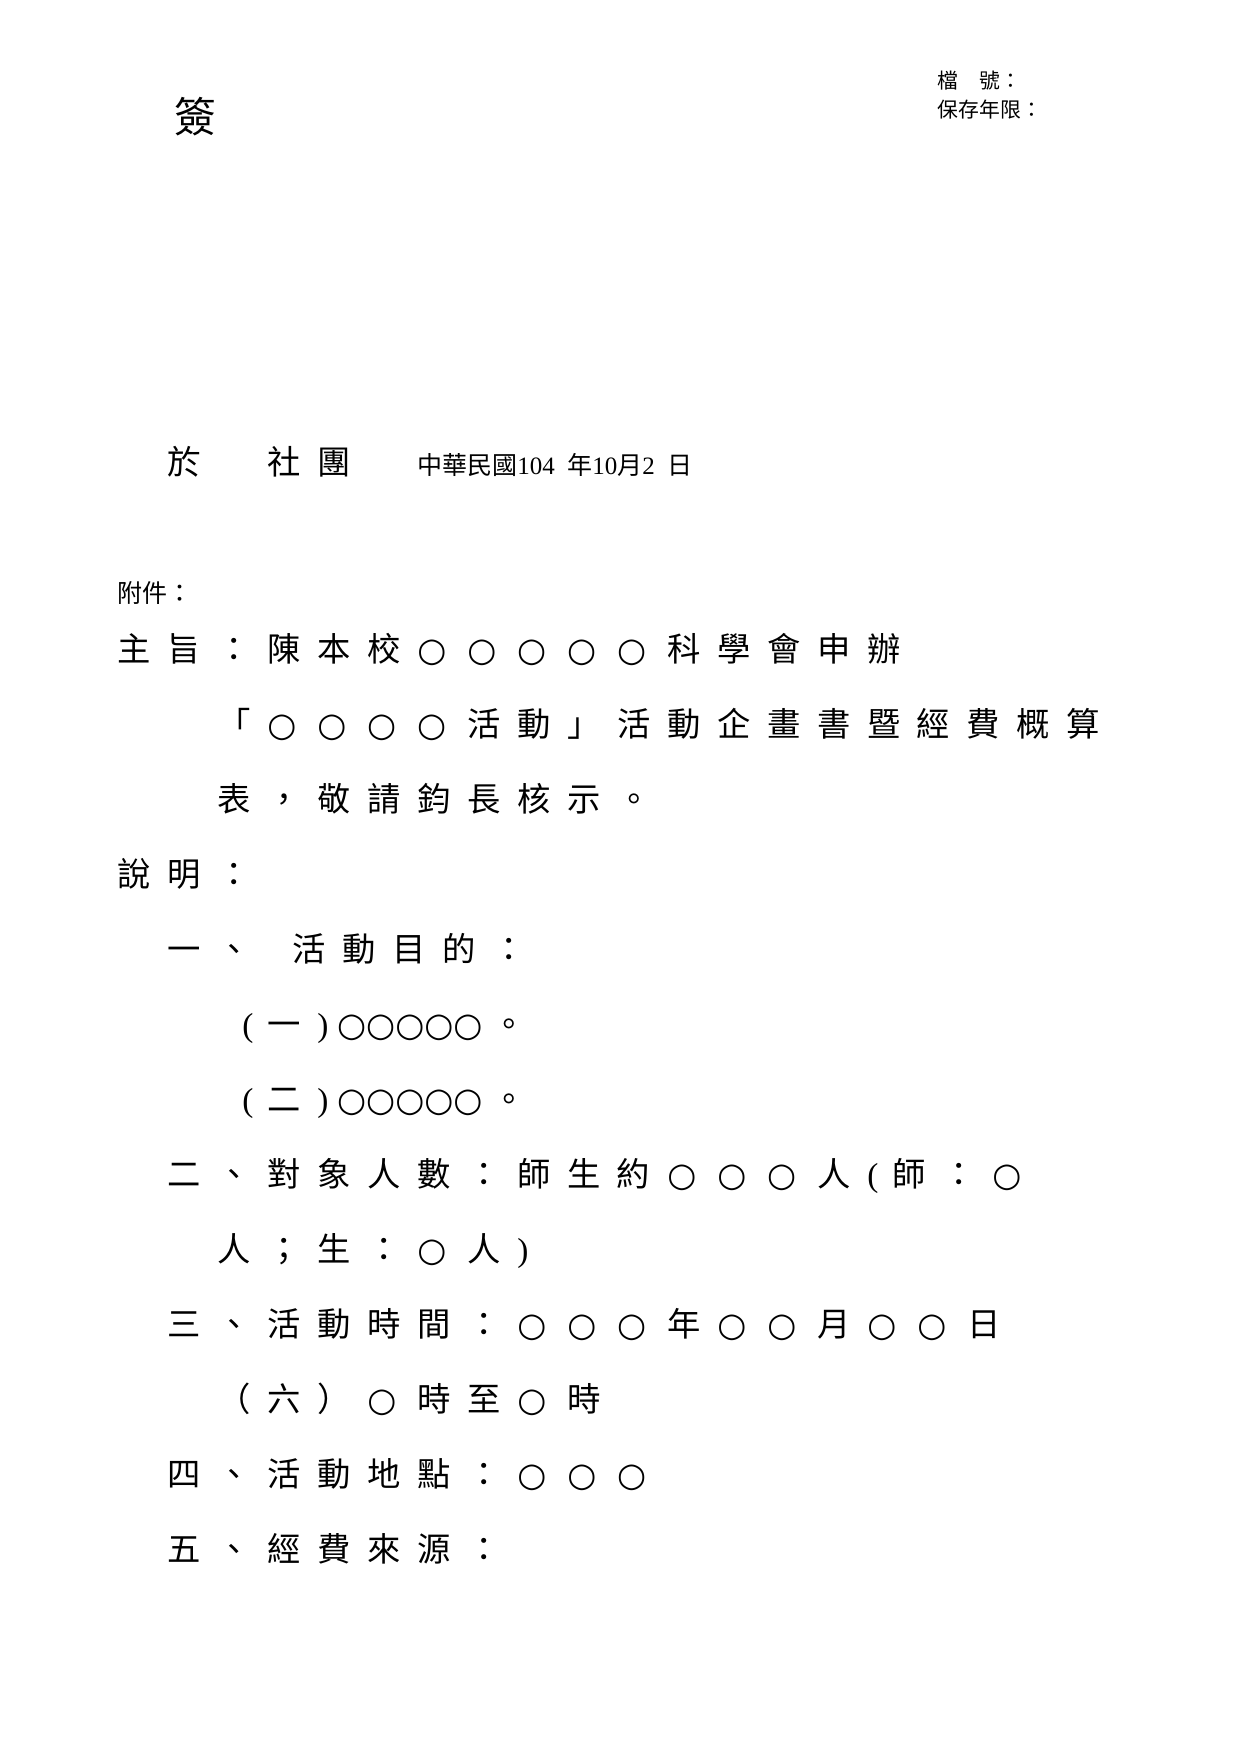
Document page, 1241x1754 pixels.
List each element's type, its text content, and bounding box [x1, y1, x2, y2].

text 五、經費來源： [150, 1511, 1117, 1586]
text 一、 活動目的： [150, 911, 1117, 986]
text (一) ○○○○○。 [228, 986, 1117, 1061]
text 二、對象人數：師生約○○○人(師：○人；生：○人) [150, 1136, 1117, 1286]
text 附件： [117, 574, 1117, 611]
text (二) ○○○○○。 [228, 1061, 1117, 1136]
text 說明： [117, 836, 1117, 911]
text 四、活動地點：○○○ [150, 1436, 1117, 1511]
text 三、活動時間：○○○年○○月○○日（六）○時至○時 [150, 1286, 1117, 1436]
table_header 檔 號： [930, 67, 1151, 95]
table_cell 保存年限： [930, 95, 1151, 123]
text 主旨：陳本校○○○○○科學會申辦「○○○○活動」活動企畫書暨經費概算表，敬請鈞長核示。 [117, 611, 1117, 836]
text 簽 [165, 95, 222, 127]
text 於 社團 中華民國104年10月2日 [117, 424, 1117, 499]
